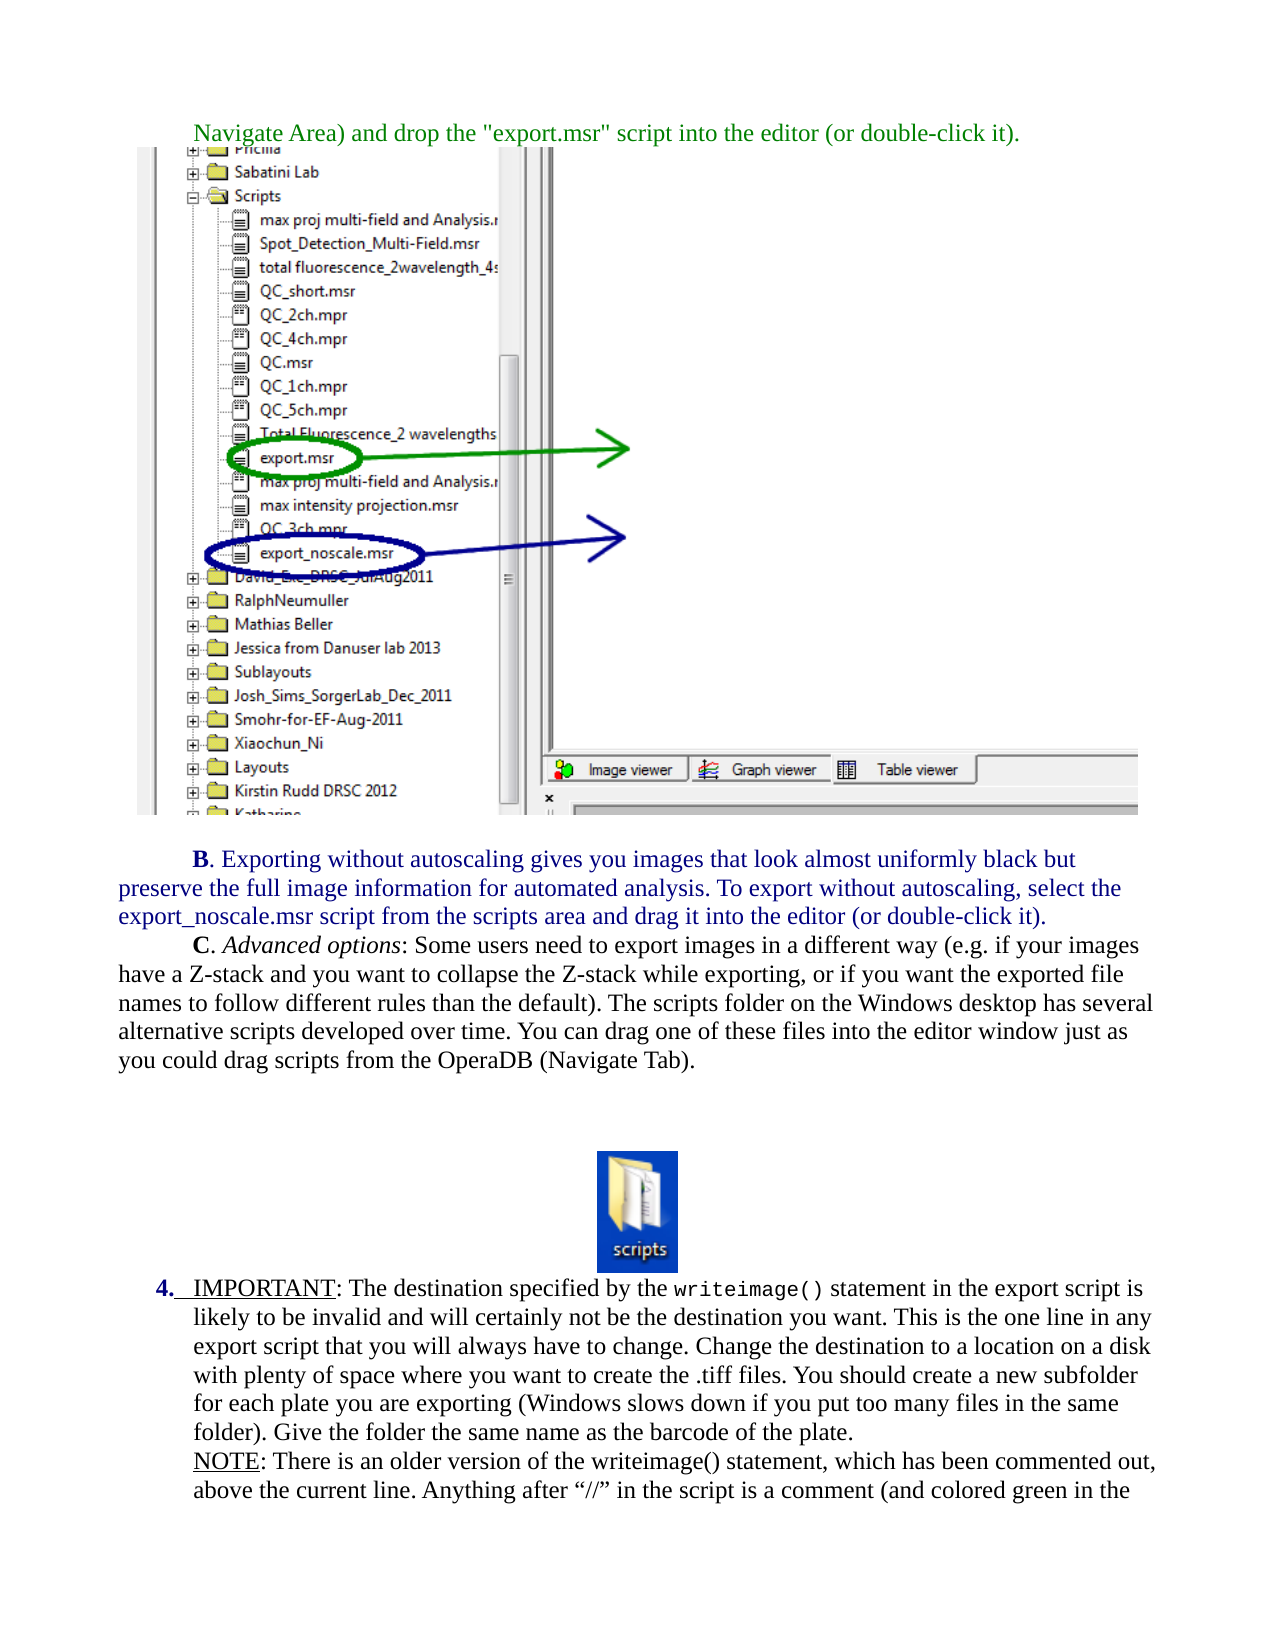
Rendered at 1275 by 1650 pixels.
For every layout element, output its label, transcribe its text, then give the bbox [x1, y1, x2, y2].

picture [137, 147, 1138, 815]
list Navigate Area) and drop the "export.msr" script into the editor (or double-click it). [156, 118, 1157, 147]
picture [597, 1151, 678, 1273]
list IMPORTANT: The destination specified by the writeimage() statement in the export script is likely to be invalid and will certainly not be the destination you want. This is the one line in any export script that you will always have to change. Change the destination to a location on a disk with plenty of space where you want to create the .tiff files. You should create a new subfolder for each plate you are exporting (Windows slows down if you put too many files in the same folder). Give the folder the same name as the barcode of the plate. NOTE: There is an older version of the writeimage() statement, which has been commented out, above the current line. Anything after “//” in the script is a comment (and colored green in the [156, 1131, 1157, 1503]
text B. Exporting without autoscaling gives you images that look almost uniformly black but preserve the full image information for automated analysis. To export without autoscaling, select the export_noscale.msr script from the scripts area and drag it into the editor (or double-click it). C. Advanced options: Some users need to export images in a different way (e.g. if your images have a Z-stack and you want to collapse the Z-stack while exporting, or if you want the exported file names to follow different rules than the default). The scripts folder on the Windows desktop has several alternative scripts developed over time. You can drag one of these files into the editor window just as you could drag scripts from the OperaDB (Navigate Tab). [118, 147, 1157, 1131]
